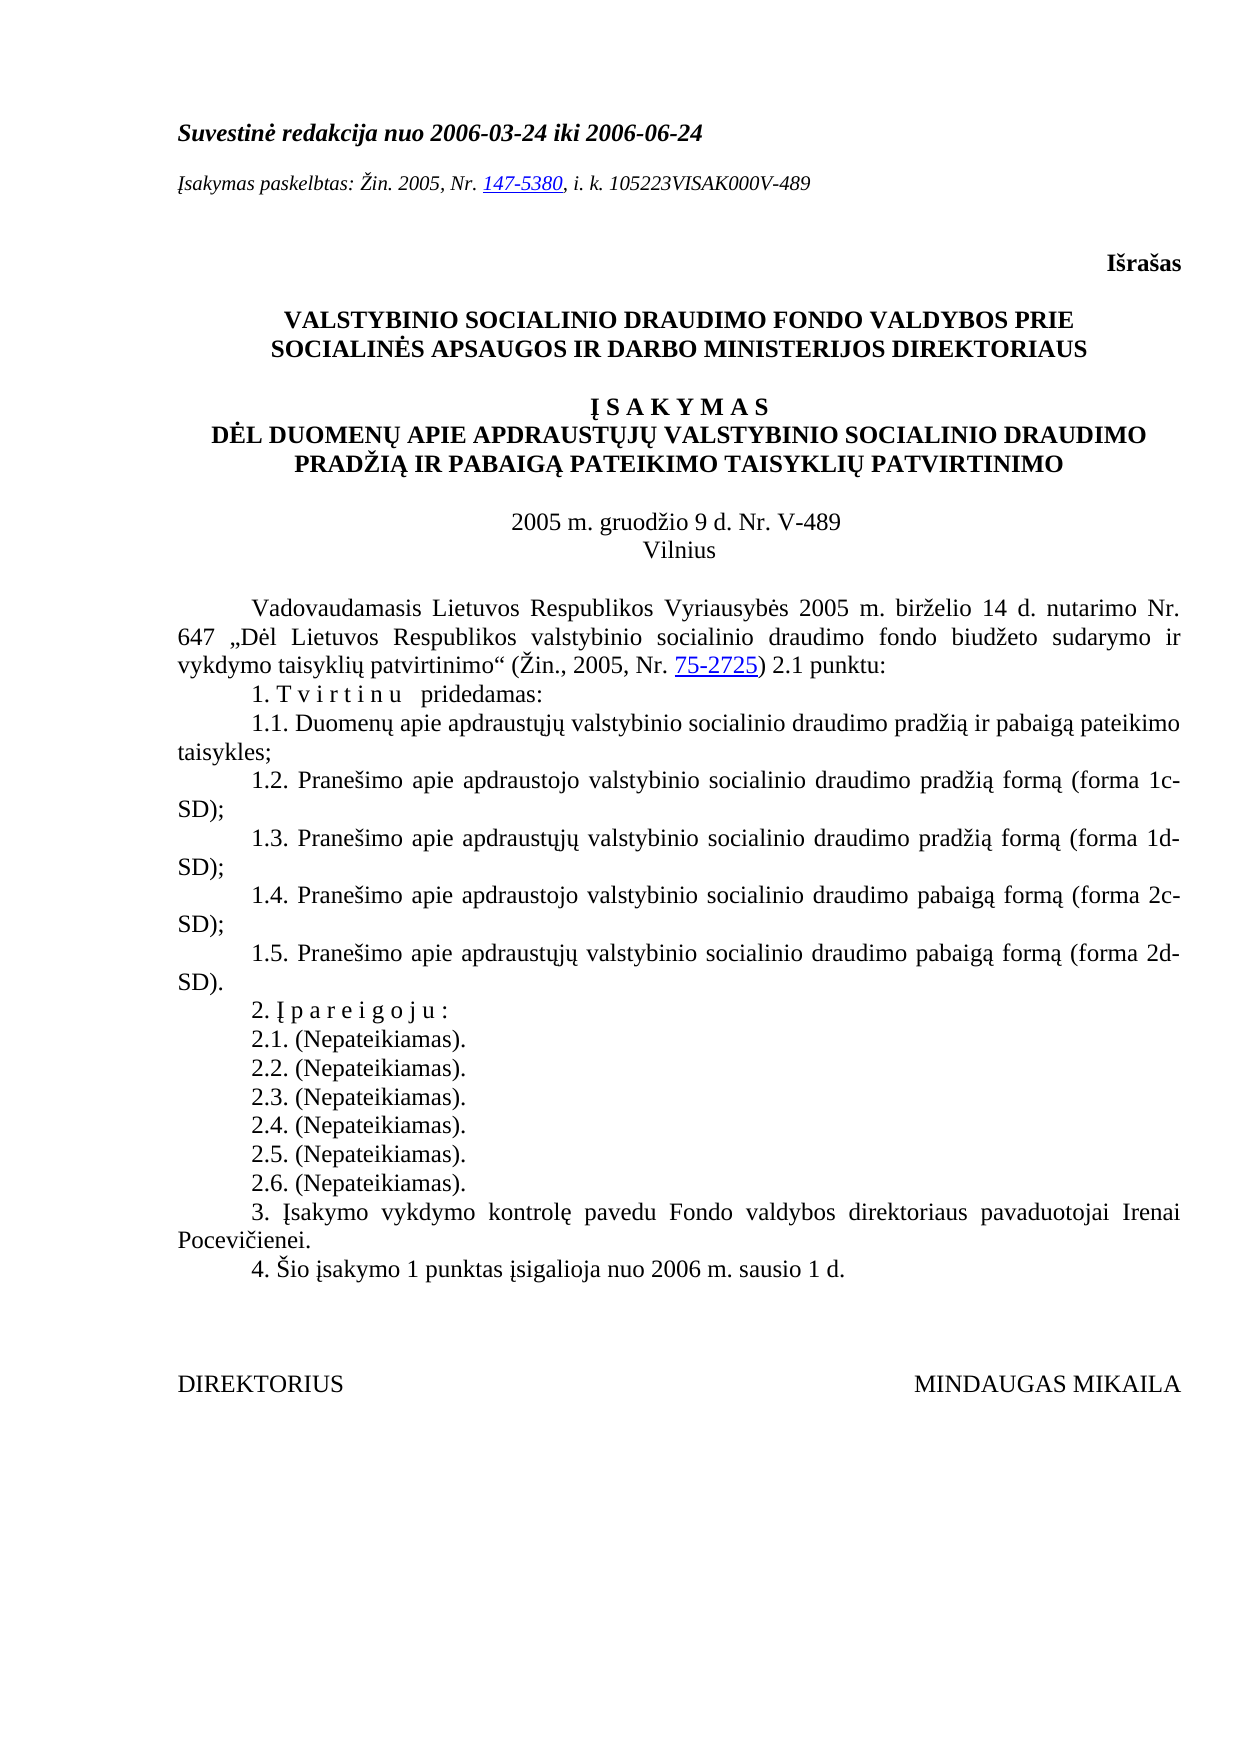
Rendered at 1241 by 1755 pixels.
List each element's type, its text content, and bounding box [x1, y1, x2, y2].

text 4. Šio įsakymo 1 punktas įsigalioja nuo 2006 m. sausio 1 d. [177, 1254, 1181, 1283]
text Vilnius [177, 535, 1181, 564]
text 3. Įsakymo vykdymo kontrolę pavedu Fondo valdybos direktoriaus pavaduotojai Irenai Pocevičienei. [177, 1197, 1181, 1254]
text 2.2. (Nepateikiamas). [177, 1053, 1181, 1082]
text 1.1. Duomenų apie apdraustųjų valstybinio socialinio draudimo pradžią ir pabaigą pateikimo taisykles; [177, 708, 1181, 765]
text 2005 m. gruodžio 9 d. Nr. V-489 [177, 507, 1181, 535]
text DIREKTORIUS MINDAUGAS MIKAILA [177, 1369, 1181, 1398]
text 1.5. Pranešimo apie apdraustųjų valstybinio socialinio draudimo pabaigą formą (forma 2d-SD). [177, 938, 1181, 995]
text Suvestinė redakcija nuo 2006-03-24 iki 2006-06-24 [177, 118, 1181, 147]
text Įsakymas paskelbtas: Žin. 2005, Nr. 147-5380, i. k. 105223VISAK000V-489 [177, 171, 1181, 195]
text Vadovaudamasis Lietuvos Respublikos Vyriausybės 2005 m. birželio 14 d. nutarimo Nr. 647 „Dėl Lietuvos Respublikos valstybinio socialinio draudimo fondo biudžeto sudarymo ir vykdymo taisyklių patvirtinimo“ (Žin., 2005, Nr. 75-2725) 2.1 punktu: [177, 593, 1181, 679]
text 1.2. Pranešimo apie apdraustojo valstybinio socialinio draudimo pradžią formą (forma 1c-SD); [177, 765, 1181, 823]
text 2.4. (Nepateikiamas). [177, 1110, 1181, 1139]
text 2.5. (Nepateikiamas). [177, 1139, 1181, 1168]
text 1. Tvirtinu pridedamas: [177, 679, 1181, 708]
text 2.6. (Nepateikiamas). [177, 1168, 1181, 1197]
text 1.4. Pranešimo apie apdraustojo valstybinio socialinio draudimo pabaigą formą (forma 2c-SD); [177, 880, 1181, 938]
text DĖL DUOMENŲ APIE APDRAUSTŲJŲ VALSTYBINIO SOCIALINIO DRAUDIMO PRADŽIĄ IR PABAIGĄ PATEIKIMO TAISYKLIŲ PATVIRTINIMO [177, 420, 1181, 478]
text 2.1. (Nepateikiamas). [177, 1024, 1181, 1053]
text VALSTYBINIO SOCIALINIO DRAUDIMO FONDO VALDYBOS PRIE [177, 305, 1181, 334]
text ĮSAKYMAS [177, 392, 1181, 420]
text SOCIALINĖS APSAUGOS IR DARBO MINISTERIJOS DIREKTORIAUS [177, 334, 1181, 363]
text 2. Įpareigoju: [177, 995, 1181, 1024]
text 2.3. (Nepateikiamas). [177, 1082, 1181, 1110]
text 1.3. Pranešimo apie apdraustųjų valstybinio socialinio draudimo pradžią formą (forma 1d-SD); [177, 823, 1181, 880]
text Išrašas [177, 248, 1181, 277]
